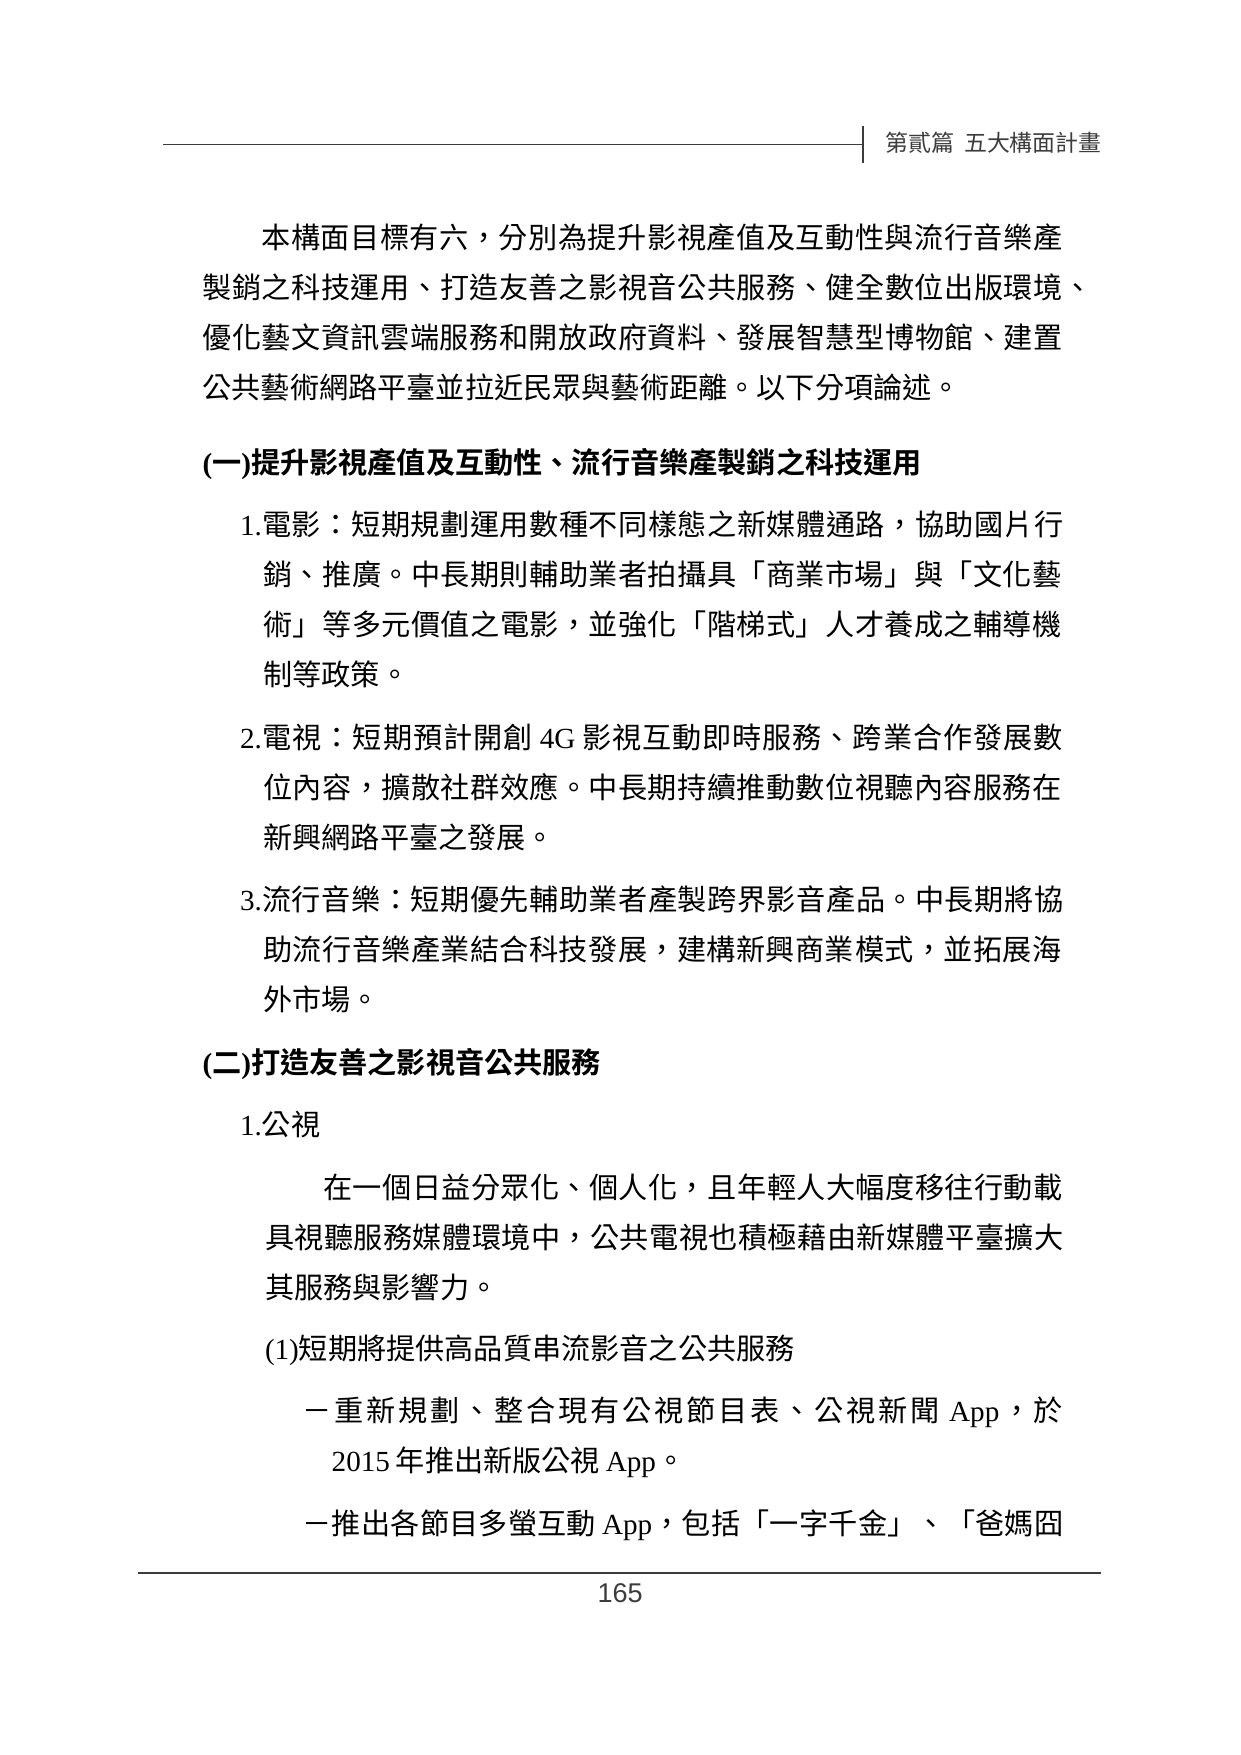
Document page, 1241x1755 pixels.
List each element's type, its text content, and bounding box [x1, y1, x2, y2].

text 2.電視：短期預計開創4G影視互動即時服務、跨業合作發展數位內容，擴散社群效應。中長期持續推動數位視聽內容服務在新興網路平臺之發展。 [240, 707, 1063, 857]
text (1)短期將提供高品質串流影音之公共服務 [265, 1319, 1063, 1369]
text －重新規劃、整合現有公視節目表、公視新聞App，於2015年推出新版公視App。 [302, 1382, 1063, 1482]
text (二)打造友善之影視音公共服務 [202, 1032, 1063, 1082]
text (一)提升影視產值及互動性、流行音樂產製銷之科技運用 [202, 432, 1063, 482]
text 3.流行音樂：短期優先輔助業者產製跨界影音產品。中長期將協助流行音樂產業結合科技發展，建構新興商業模式，並拓展海外市場。 [240, 869, 1063, 1019]
text －推出各節目多螢互動App，包括「一字千金」、「爸媽囧 [302, 1494, 1063, 1544]
text 在一個日益分眾化、個人化，且年輕人大幅度移往行動載具視聽服務媒體環境中，公共電視也積極藉由新媒體平臺擴大其服務與影響力。 [265, 1157, 1063, 1307]
text 1.電影：短期規劃運用數種不同樣態之新媒體通路，協助國片行銷、推廣。中長期則輔助業者拍攝具「商業市場」與「文化藝術」等多元價值之電影，並強化「階梯式」人才養成之輔導機制等政策。 [240, 494, 1063, 694]
text 1.公視 [240, 1094, 1063, 1144]
text 本構面目標有六，分別為提升影視產值及互動性與流行音樂產製銷之科技運用、打造友善之影視音公共服務、健全數位出版環境、優化藝文資訊雲端服務和開放政府資料、發展智慧型博物館、建置公共藝術網路平臺並拉近民眾與藝術距離。以下分項論述。 [202, 207, 1063, 407]
